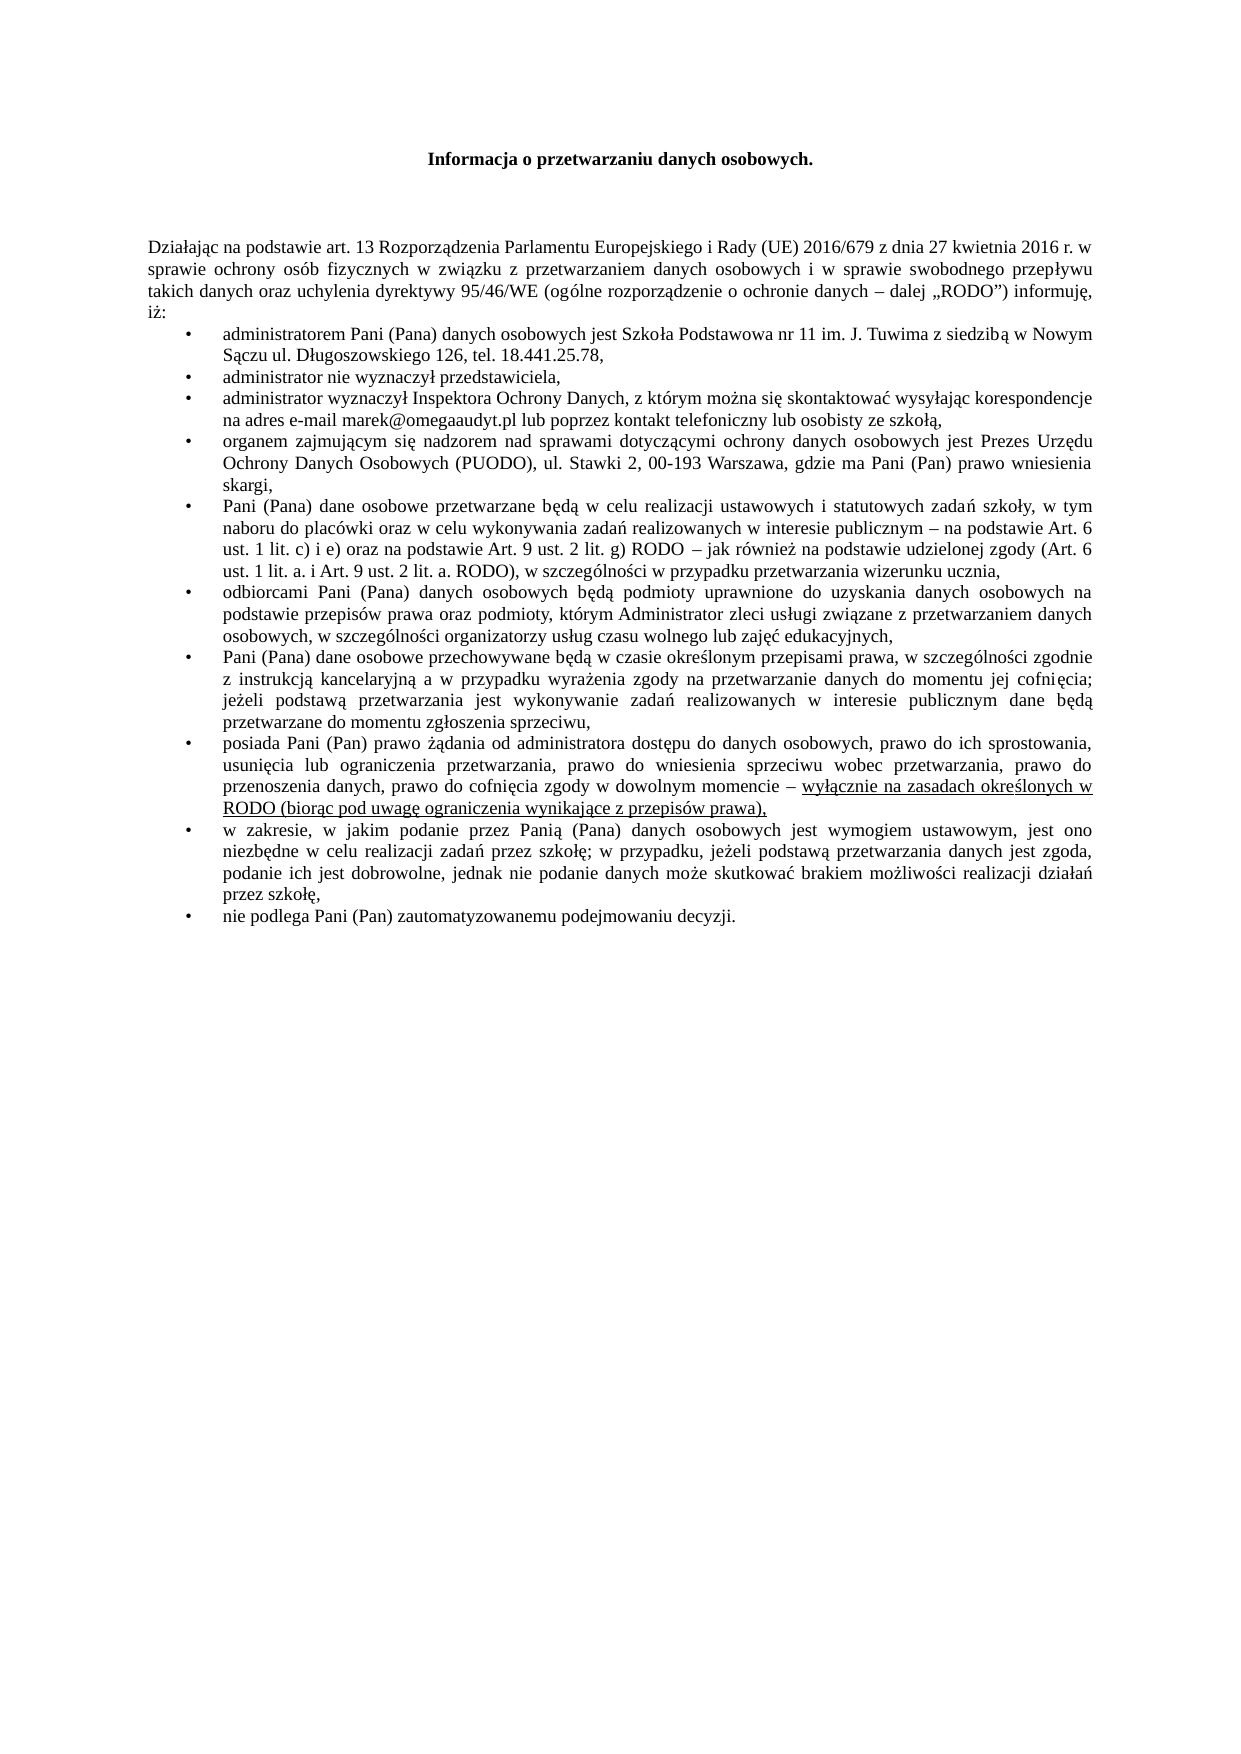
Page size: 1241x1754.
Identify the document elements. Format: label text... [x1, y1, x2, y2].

list Pani (Pana) dane osobowe przechowywane będą w czasie określonym przepisami prawa, w szczególności zgodnie z instrukcją kancelaryjną a w przypadku wyrażenia zgody na przetwarzanie danych do momentu jej cofnięcia; jeżeli podstawą przetwarzania jest wykonywanie zadań realizowanych w interesie publicznym dane będą przetwarzane do momentu zgłoszenia sprzeciwu, [185, 646, 1093, 732]
list administrator nie wyznaczył przedstawiciela, [223, 366, 1093, 387]
list nie podlega Pani (Pan) zautomatyzowanemu podejmowaniu decyzji. [223, 905, 1093, 926]
list administrator wyznaczył Inspektora Ochrony Danych, z którym można się skontaktować wysyłając korespondencje na adres e-mail marek@omegaaudyt.pl lub poprzez kontakt telefoniczny lub osobisty ze szkołą, [185, 387, 1093, 430]
text Działając na podstawie art. 13 Rozporządzenia Parlamentu Europejskiego i Rady (UE) 2016/679 z dnia 27 kwietnia 2016 r. w sprawie ochrony osób fizycznych w związku z przetwarzaniem danych osobowych i w sprawie swobodnego przepływu takich danych oraz uchylenia dyrektywy 95/46/WE (ogólne rozporządzenie o ochronie danych – dalej „RODO”) informuję, iż: [148, 236, 1093, 323]
list odbiorcami Pani (Pana) danych osobowych będą podmioty uprawnione do uzyskania danych osobowych na podstawie przepisów prawa oraz podmioty, którym Administrator zleci usługi związane z przetwarzaniem danych osobowych, w szczególności organizatorzy usług czasu wolnego lub zajęć edukacyjnych, [185, 581, 1093, 646]
list Pani (Pana) dane osobowe przetwarzane będą w celu realizacji ustawowych i statutowych zadań szkoły, w tym naboru do placówki oraz w celu wykonywania zadań realizowanych w interesie publicznym – na podstawie Art. 6 ust. 1 lit. c) i e) oraz na podstawie Art. 9 ust. 2 lit. g) RODO – jak również na podstawie udzielonej zgody (Art. 6 ust. 1 lit. a. i Art. 9 ust. 2 lit. a. RODO), w szczególności w przypadku przetwarzania wizerunku ucznia, [185, 495, 1093, 581]
list administratorem Pani (Pana) danych osobowych jest Szkoła Podstawowa nr 11 im. J. Tuwima z siedzibą w Nowym Sączu ul. Długoszowskiego 126, tel. 18.441.25.78, [185, 323, 1093, 366]
list w zakresie, w jakim podanie przez Panią (Pana) danych osobowych jest wymogiem ustawowym, jest ono niezbędne w celu realizacji zadań przez szkołę; w przypadku, jeżeli podstawą przetwarzania danych jest zgoda, podanie ich jest dobrowolne, jednak nie podanie danych może skutkować brakiem możliwości realizacji działań przez szkołę, [185, 818, 1093, 905]
text Informacja o przetwarzaniu danych osobowych. [148, 148, 1093, 169]
list organem zajmującym się nadzorem nad sprawami dotyczącymi ochrony danych osobowych jest Prezes Urzędu Ochrony Danych Osobowych (PUODO), ul. Stawki 2, 00-193 Warszawa, gdzie ma Pani (Pan) prawo wniesienia skargi, [185, 430, 1093, 495]
list posiada Pani (Pan) prawo żądania od administratora dostępu do danych osobowych, prawo do ich sprostowania, usunięcia lub ograniczenia przetwarzania, prawo do wniesienia sprzeciwu wobec przetwarzania, prawo do przenoszenia danych, prawo do cofnięcia zgody w dowolnym momencie – wyłącznie na zasadach określonych w RODO (biorąc pod uwagę ograniczenia wynikające z przepisów prawa), [185, 732, 1093, 818]
